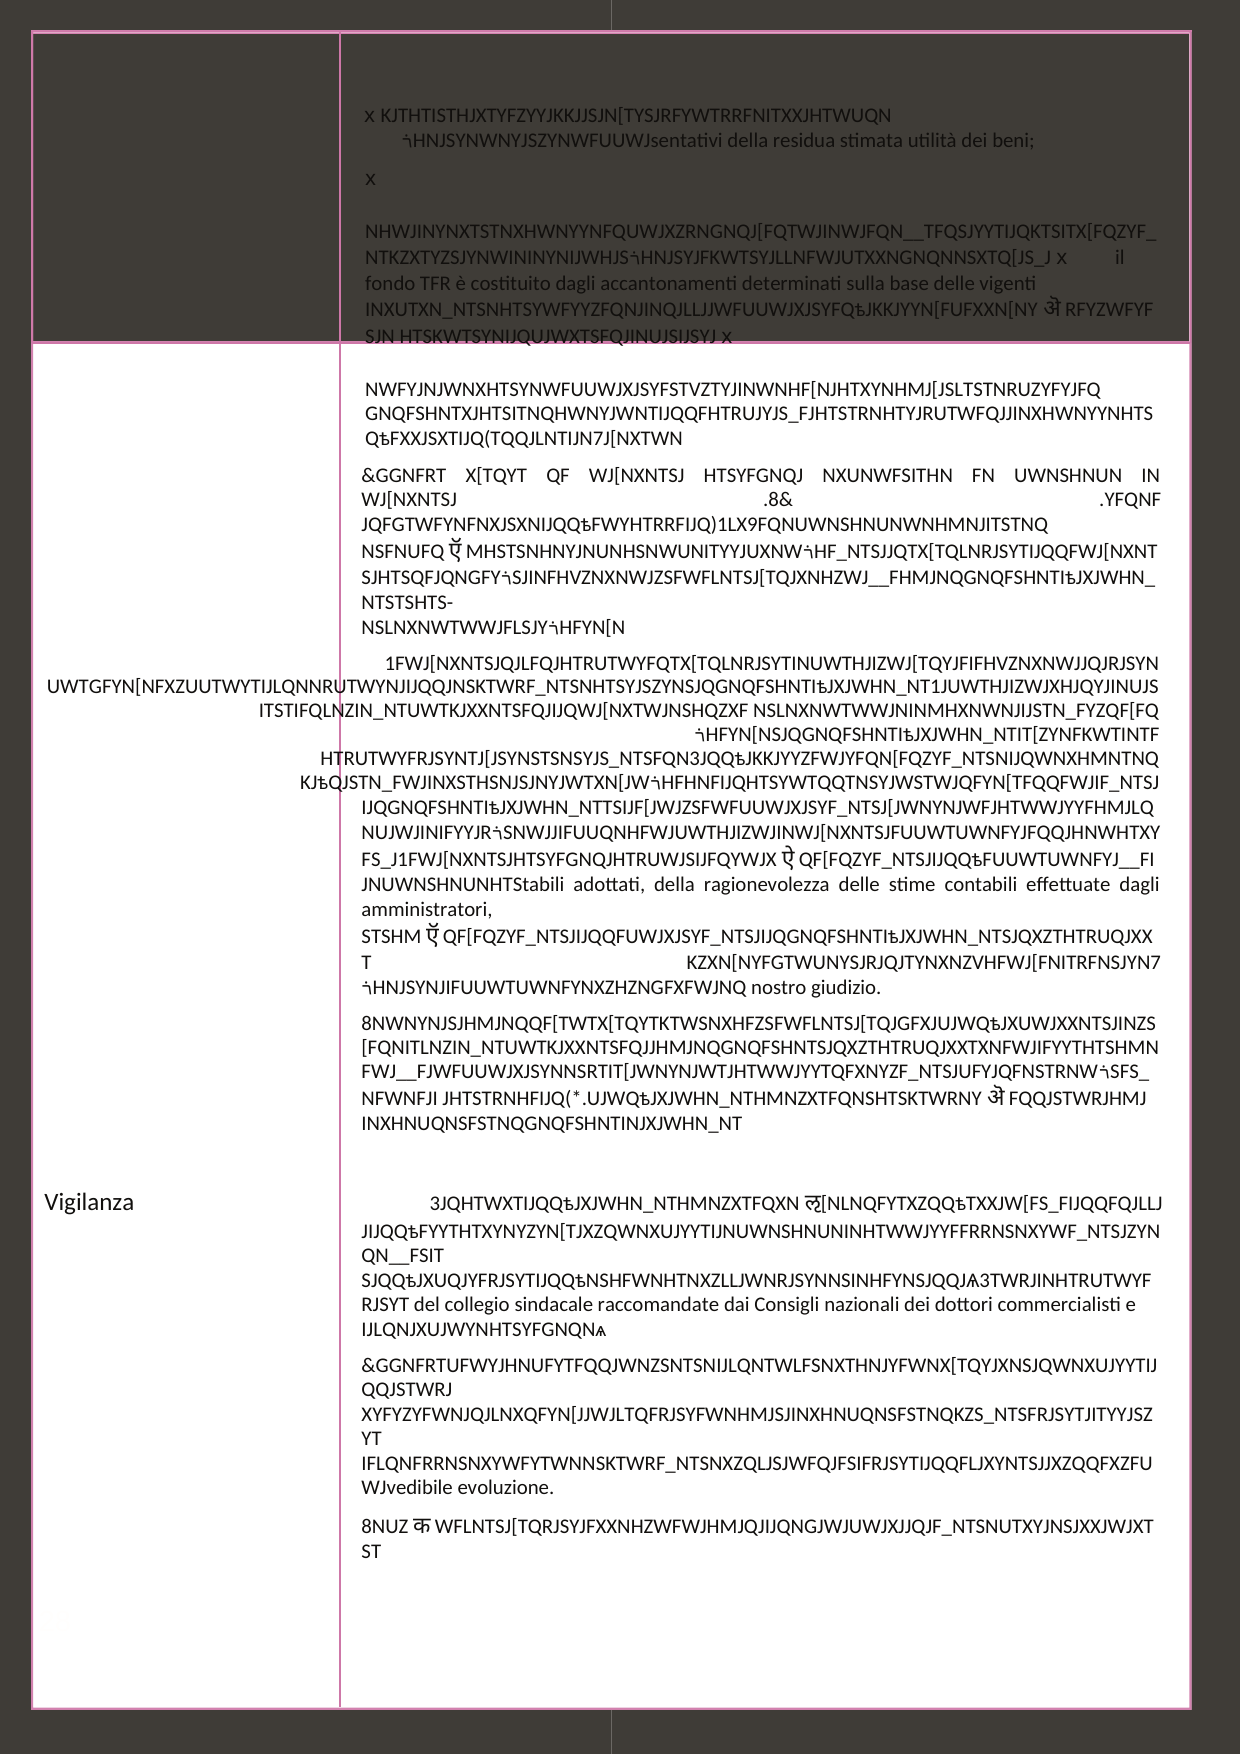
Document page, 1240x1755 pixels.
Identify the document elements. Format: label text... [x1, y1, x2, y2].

text IJQGNQFSHNTIѣJXJWHN_NTTSIJF[JWJZSFWFUUWJXJSYF_NTSJ[JWNYNJWFJHTWWJYYFHMJLQNUJWJINIFYYJRܪSNWJJIFUUQNHFWJUWTHJIZWJINWJ[NXNTSJFUUWTUWNFYJFQQJHNWHTXYFS_J1FWJ[NXNTSJHTSYFGNQJHTRUWJSIJFQYWJXऐQF[FQZYF_NTSJIJQQѣFUUWTUWNFYJ__FIJNUWNSHNUNHTStabili adottati, della ragionevolezza delle stime contabili effettuate dagli amministratori, STSHMऍQF[FQZYF_NTSJIJQQFUWJXJSYF_NTSJIJQGNQFSHNTIѣJXJWHN_NTSJQXZTHTRUQJXXT KZXN[NYFGTWUNYSJRJQJTYNXNZVHFWJ[FNITRFNSJYN7ܪHNJSYNJIFUUWTUWNFYNXZHZNGFXFWJNQ nostro giudizio. [361, 794, 1161, 999]
text 1FWJ[NXNTSJQJLFQJHTRUTWYFQTX[TQLNRJSYTINUWTHJIZWJ[TQYJFIFHVZNXNWJJQJRJSYN UWTGFYN[NFXZUUTWYTIJLQNNRUTWYNJIJQQJNSKTWRF_NTSNHTSYJSZYNSJQGNQFSHNTIѣJXJWHN_NT1JUWTHJIZWJXHJQYJINUJSITSTIFQLNZIN_NTUWTKJXXNTSFQJIJQWJ[NXTWJNSHQZXF NSLNXNWTWWJNINMHXNWNJIJSTN_FYZQF[FQܪHFYN[NSJQGNQFSHNTIѣJXJWHN_NTIT[ZYNFKWTINTF HTRUTWYFRJSYNTJ[JSYNSTSNSYJS_NTSFQN3JQQѣJKKJYYZFWJYFQN[FQZYF_NTSNIJQWNXHMNTNQ KJѣQJSTN_FWJINXSTHSNJSJNYJWTXN[JWܪHFHNFIJQHTSYWTQQTNSYJWSTWJQFYN[TFQQFWJIF_NTSJ [44, 651, 339, 794]
text 1FWJ[NXNTSJQJLFQJHTRUTWYFQTX[TQLNRJSYTINUWTHJIZWJ[TQYJFIFHVZNXNWJJQJRJSYN UWTGFYN[NFXZUUTWYTIJLQNNRUTWYNJIJQQJNSKTWRF_NTSNHTSYJSZYNSJQGNQFSHNTIѣJXJWHN_NT1JUWTHJIZWJXHJQYJINUJSITSTIFQLNZIN_NTUWTKJXXNTSFQJIJQWJ[NXTWJNSHQZXF NSLNXNWTWWJNINMHXNWNJIJSTN_FYZQF[FQܪHFYN[NSJQGNQFSHNTIѣJXJWHN_NTIT[ZYNFKWTINTF HTRUTWYFRJSYNTJ[JSYNSTSNSYJS_NTSFQN3JQQѣJKKJYYZFWJYFQN[FQZYF_NTSNIJQWNXHMNTNQ KJѣQJSTN_FWJINXSTHSNJSJNYJWTXN[JWܪHFHNFIJQHTSYWTQQTNSYJWSTWJQFYN[TFQQFWJIF_NTSJ [341, 651, 1160, 794]
text x NHWJINYNXTSTNXHWNYYNFQUWJXZRNGNQJ[FQTWJINWJFQN__TFQSJYYTIJQKTSITX[FQZYF_NTKZXTYZSJYNWӏNINYNIJWHJSܪHNJSYJFKWTSYJLLNFWJUTXXNGNQNNSXTQ[JS_J x il fondo TFR è costituito dagli accantonamenti determinati sulla base delle vigenti INXUTXN_NTSNHTSYWFYYZFQNJINQJLLJJWFUUWJXJSYFQѣJKKJYYN[FUFXXN[NYऄRFYZWFYFSJN HTSKWTSYNIJQUJWXTSFQJINUJSIJSYJ x NWFYJNJWNXHTSYNWFUUWJXJSYFSTVZTYJINWNHF[NJHTXYNHMJ[JSLTSTNRUZYFYJFQ GNQFSHNTXJHTSITNQHWNYJWNTIJQQFHTRUJYJS_FJHTSTRNHTYJRUTWFQJJINXHWNYYNHTS QѣFXXJSXTIJQ(TQQJLNTIJN7J[NXTWN [365, 344, 1161, 450]
text &GGNFRTUFWYJHNUFYTFQQJWNZSNTSNIJLQNTWLFSNXTHNJYFWNX[TQYJXNSJQWNXUJYYTIJQQJSTWRJ XYFYZYFWNJQJLNXQFYN[JJWJLTQFRJSYFWNHMJSJINXHNUQNSFSTNQKZS_NTSFRJSYTJITYYJSZYT IFLQNFRRNSNXYWFYTWNNSKTWRF_NTSNXZQLJSJWFQJFSIFRJSYTIJQQFLJXYNTSJJXZQQFXZFUWJvedibile evoluzione. [361, 1353, 1161, 1500]
text 3JQHTWXTIJQQѣJXJWHN_NTHMNZXTFQXNऌ[NLNQFYTXZQQѣTXXJW[FS_FIJQQFQJLLJ [341, 1187, 1163, 1217]
text &GGNFRT X[TQYT QF WJ[NXNTSJ HTSYFGNQJ NXUNWFSITHN FN UWNSHNUN IN WJ[NXNTSJ .8& .YFQNF JQFGTWFYNFNXJSXNIJQQѣFWYHTRRFIJQ)1LX9FQNUWNSHNUNWNHMNJITSTNQ NSFNUFQऍMHSTSNHNYJNUNHSNWUNITYYJUXNWܪHF_NTSJJQTX[TQLNRJSYTIJQQFWJ[NXNTSJHTSQFJQNGFYܪSJINFHVZNXNWJZSFWFLNTSJ[TQJXNHZWJ__FHMJNQGNQFSHNTIѣJXJWHN_NTSTSHTS- [361, 462, 1161, 614]
text JIJQQѣFYYTHTXYNYZYN[TJXZQWNXUJYYTIJNUWNSHNUNINHTWWJYYFFRRNSNXYWF_NTSJZYNQN__FSIT SJQQѣJXUQJYFRJSYTIJQQѣNSHFWNHTNXZLLJWNRJSYNNSINHFYNSJQQJѦ3TWRJINHTRUTWYFRJSYT del collegio sindacale raccomandate dai Consigli nazionali dei dottori commercialisti e IJLQNJXUJWYNHTSYFGNQNѧ [361, 1219, 1161, 1341]
text Vigilanza [44, 1187, 339, 1217]
text NSLNXNWTWWJFLSJYܪHFYN[N [361, 614, 1161, 639]
text 8NUZकWFLNTSJ[TQRJSYJFXXNHZWFWJHMJQJIJQNGJWJUWJXJJQJF_NTSNUTXYJNSJXXJWJXTST [361, 1512, 1161, 1563]
text 8NWNYNJSJHMJNQQF[TWTX[TQYTKTWSNXHFZSFWFLNTSJ[TQJGFXJUJWQѣJXUWJXXNTSJINZS[FQNITLNZIN_NTUWTKJXXNTSFQJJHMJNQGNQFSHNTSJQXZTHTRUQJXXTXNFWJIFYYTHTSHMNFWJ__FJWFUUWJXJSYNNSRTIT[JWNYNJWTJHTWWJYYTQFXNYZF_NTSJUFYJQFNSTRNWܪSFS_NFWNFJI JHTSTRNHFIJQ(*.UJWQѣJXJWHN_NTHMNZXTFQNSHTSKTWRNYऄFQQJSTWRJHMJ INXHNUQNSFSTNQGNQFSHNTINJXJWHN_NT [361, 1011, 1161, 1136]
